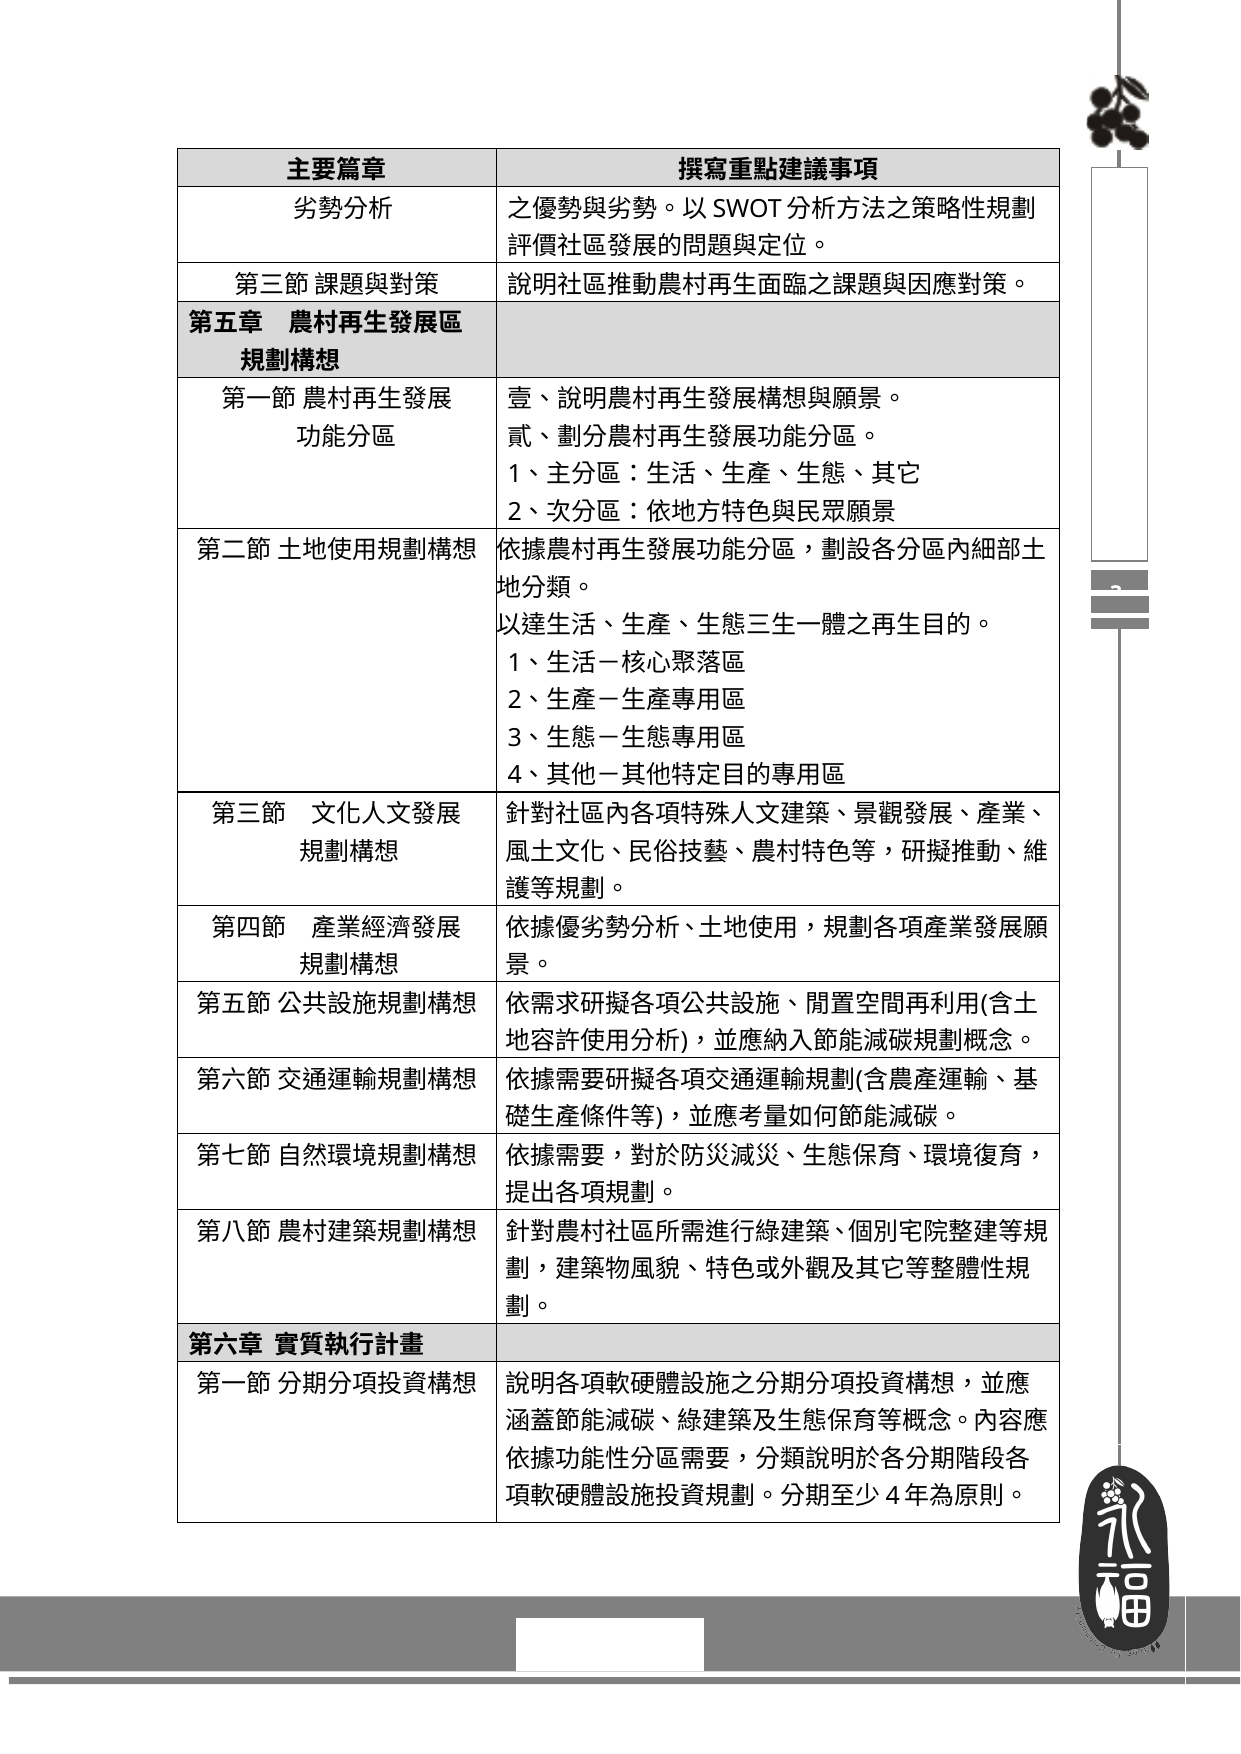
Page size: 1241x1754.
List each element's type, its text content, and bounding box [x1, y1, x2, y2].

table_header 主要篇章 [178, 149, 496, 186]
table_cell [497, 302, 1059, 377]
table_header 撰寫重點建議事項 [497, 149, 1059, 186]
table_cell 第五節 公共設施規劃構想 [178, 982, 496, 1057]
picture [1086, 75, 1149, 150]
table_cell 第一節 農村再生發展 功能分區 [178, 378, 496, 528]
table_cell 第六節 交通運輸規劃構想 [178, 1058, 496, 1133]
table_cell 針對農村社區所需進行綠建築、個別宅院整建等規劃，建築物風貌、特色或外觀及其它等整體性規劃。 [497, 1210, 1059, 1323]
table_cell 針對社區內各項特殊人文建築、景觀發展、產業、風土文化、民俗技藝、農村特色等，研擬推動、維護等規劃。 [497, 793, 1059, 905]
table_cell 第二節 土地使用規劃構想 [178, 529, 496, 791]
table_cell 第三節 課題與對策 [178, 263, 496, 301]
table_cell 壹、說明農村再生發展構想與願景。 貳、劃分農村再生發展功能分區。 1、主分區：生活、生產、生態、其它 2、次分區：依地方特色與民眾願景 [497, 378, 1059, 528]
table_cell 依據需要研擬各項交通運輸規劃(含農產運輸、基礎生產條件等)，並應考量如何節能減碳。 [497, 1058, 1059, 1133]
table_cell 依據優劣勢分析、土地使用，規劃各項產業發展願景。 [497, 906, 1059, 981]
table_cell 說明各項軟硬體設施之分期分項投資構想，並應涵蓋節能減碳、綠建築及生態保育等概念。內容應依據功能性分區需要，分類說明於各分期階段各項軟硬體設施投資規劃。分期至少4年為原則。 [497, 1362, 1059, 1522]
table_cell 說明社區推動農村再生面臨之課題與因應對策。 [497, 263, 1059, 301]
table_cell 農村再生發展區 規劃構想 [178, 302, 496, 377]
table_cell 依需求研擬各項公共設施、閒置空間再利用(含土地容許使用分析)，並應納入節能減碳規劃概念。 [497, 982, 1059, 1057]
table_cell 文化人文發展 規劃構想 [178, 793, 496, 905]
table_cell 劣勢分析 [178, 187, 496, 262]
table_cell 第八節 農村建築規劃構想 [178, 1210, 496, 1323]
table_cell 依據農村再生發展功能分區，劃設各分區內細部土地分類。 以達生活、生產、生態三生一體之再生目的。 1、生活－核心聚落區 2、生產－生產專用區 3、生態－生態專用區 4、其他－其他特定目的專用區 [497, 529, 1059, 791]
table_cell 產業經濟發展 規劃構想 [178, 906, 496, 981]
table_cell 依據需要，對於防災減災、生態保育、環境復育，提出各項規劃。 [497, 1134, 1059, 1209]
table_cell 之優勢與劣勢。以SWOT分析方法之策略性規劃評價社區發展的問題與定位。 [497, 187, 1059, 262]
table_cell 第六章 實質執行計畫 [178, 1324, 496, 1361]
table_cell 第一節 分期分項投資構想 [178, 1362, 496, 1522]
table_cell 第七節 自然環境規劃構想 [178, 1134, 496, 1209]
table_cell [497, 1324, 1059, 1361]
